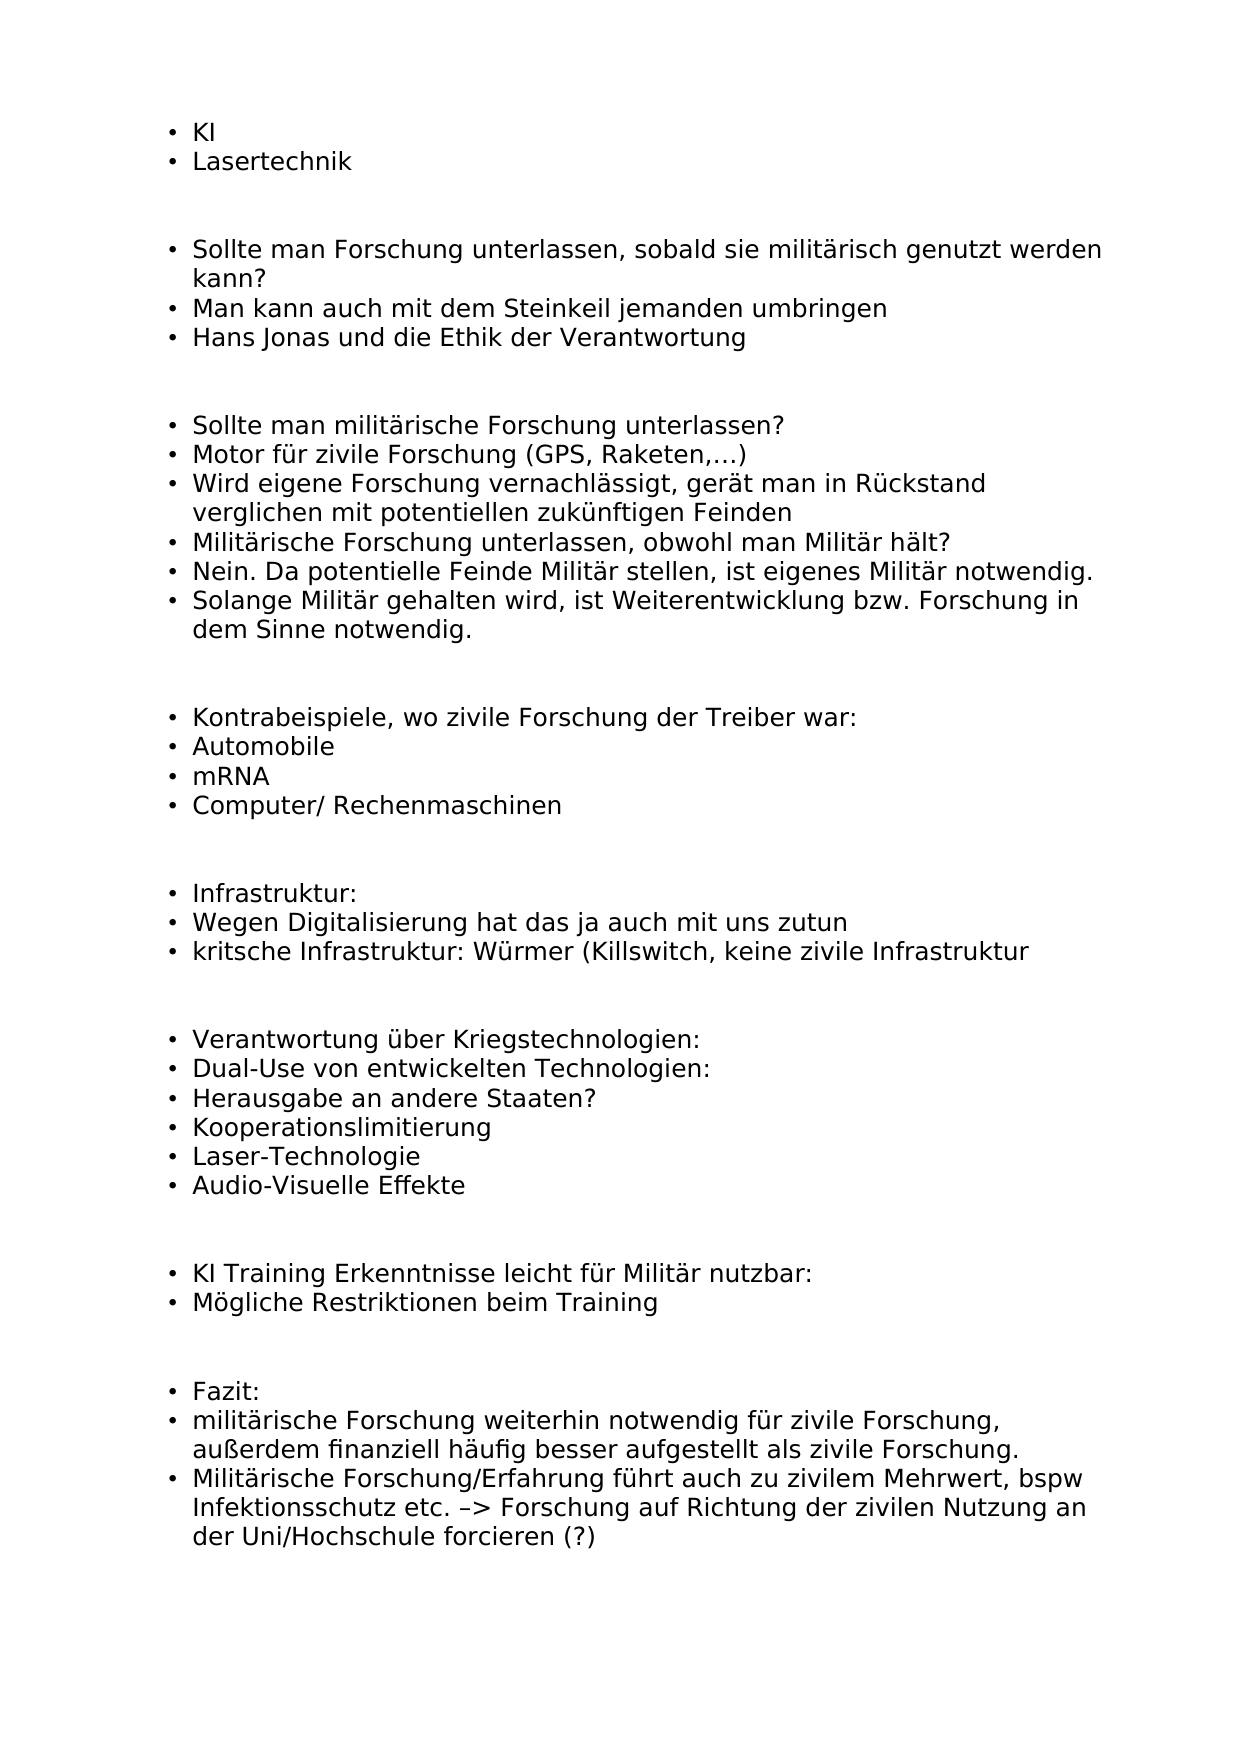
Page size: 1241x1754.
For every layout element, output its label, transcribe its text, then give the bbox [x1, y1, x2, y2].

list KI Training Erkenntnisse leicht für Militär nutzbar: [177, 1259, 1122, 1288]
list Audio-Visuelle Effekte [177, 1171, 1122, 1200]
list Hans Jonas und die Ethik der Verantwortung [177, 323, 1122, 352]
list Sollte man militärische Forschung unterlassen? [177, 411, 1122, 440]
list Solange Militär gehalten wird, ist Weiterentwicklung bzw. Forschung in dem Sinne notwendig. [177, 586, 1122, 644]
list Kooperationslimitierung [177, 1113, 1122, 1142]
list Herausgabe an andere Staaten? [177, 1084, 1122, 1113]
list Motor für zivile Forschung (GPS, Raketen,…) [177, 440, 1122, 469]
list Automobile [177, 732, 1122, 762]
list Wird eigene Forschung vernachlässigt, gerät man in Rückstand verglichen mit potentiellen zukünftigen Feinden [177, 469, 1122, 528]
list Man kann auch mit dem Steinkeil jemanden umbringen [177, 294, 1122, 323]
list Nein. Da potentielle Feinde Militär stellen, ist eigenes Militär notwendig. [177, 557, 1122, 586]
list KI [177, 118, 1122, 147]
list Laser-Technologie [177, 1142, 1122, 1171]
list Lasertechnik [177, 147, 1122, 176]
list Wegen Digitalisierung hat das ja auch mit uns zutun [177, 908, 1122, 937]
list kritsche Infrastruktur: Würmer (Killswitch, keine zivile Infrastruktur [177, 937, 1122, 966]
list mRNA [177, 762, 1122, 791]
list Verantwortung über Kriegstechnologien: [177, 1025, 1122, 1054]
list Militärische Forschung unterlassen, obwohl man Militär hält? [177, 528, 1122, 557]
list Kontrabeispiele, wo zivile Forschung der Treiber war: [177, 703, 1122, 732]
list Infrastruktur: [177, 879, 1122, 908]
list Fazit: [177, 1377, 1122, 1406]
list militärische Forschung weiterhin notwendig für zivile Forschung, außerdem finanziell häufig besser aufgestellt als zivile Forschung. [177, 1406, 1122, 1464]
list Sollte man Forschung unterlassen, sobald sie militärisch genutzt werden kann? [177, 235, 1122, 294]
list Dual-Use von entwickelten Technologien: [177, 1054, 1122, 1084]
list Mögliche Restriktionen beim Training [177, 1288, 1122, 1318]
list Computer/ Rechenmaschinen [177, 791, 1122, 820]
list Militärische Forschung/Erfahrung führt auch zu zivilem Mehrwert, bspw Infektionsschutz etc. –> Forschung auf Richtung der zivilen Nutzung an der Uni/Hochschule forcieren (?) [177, 1464, 1122, 1552]
